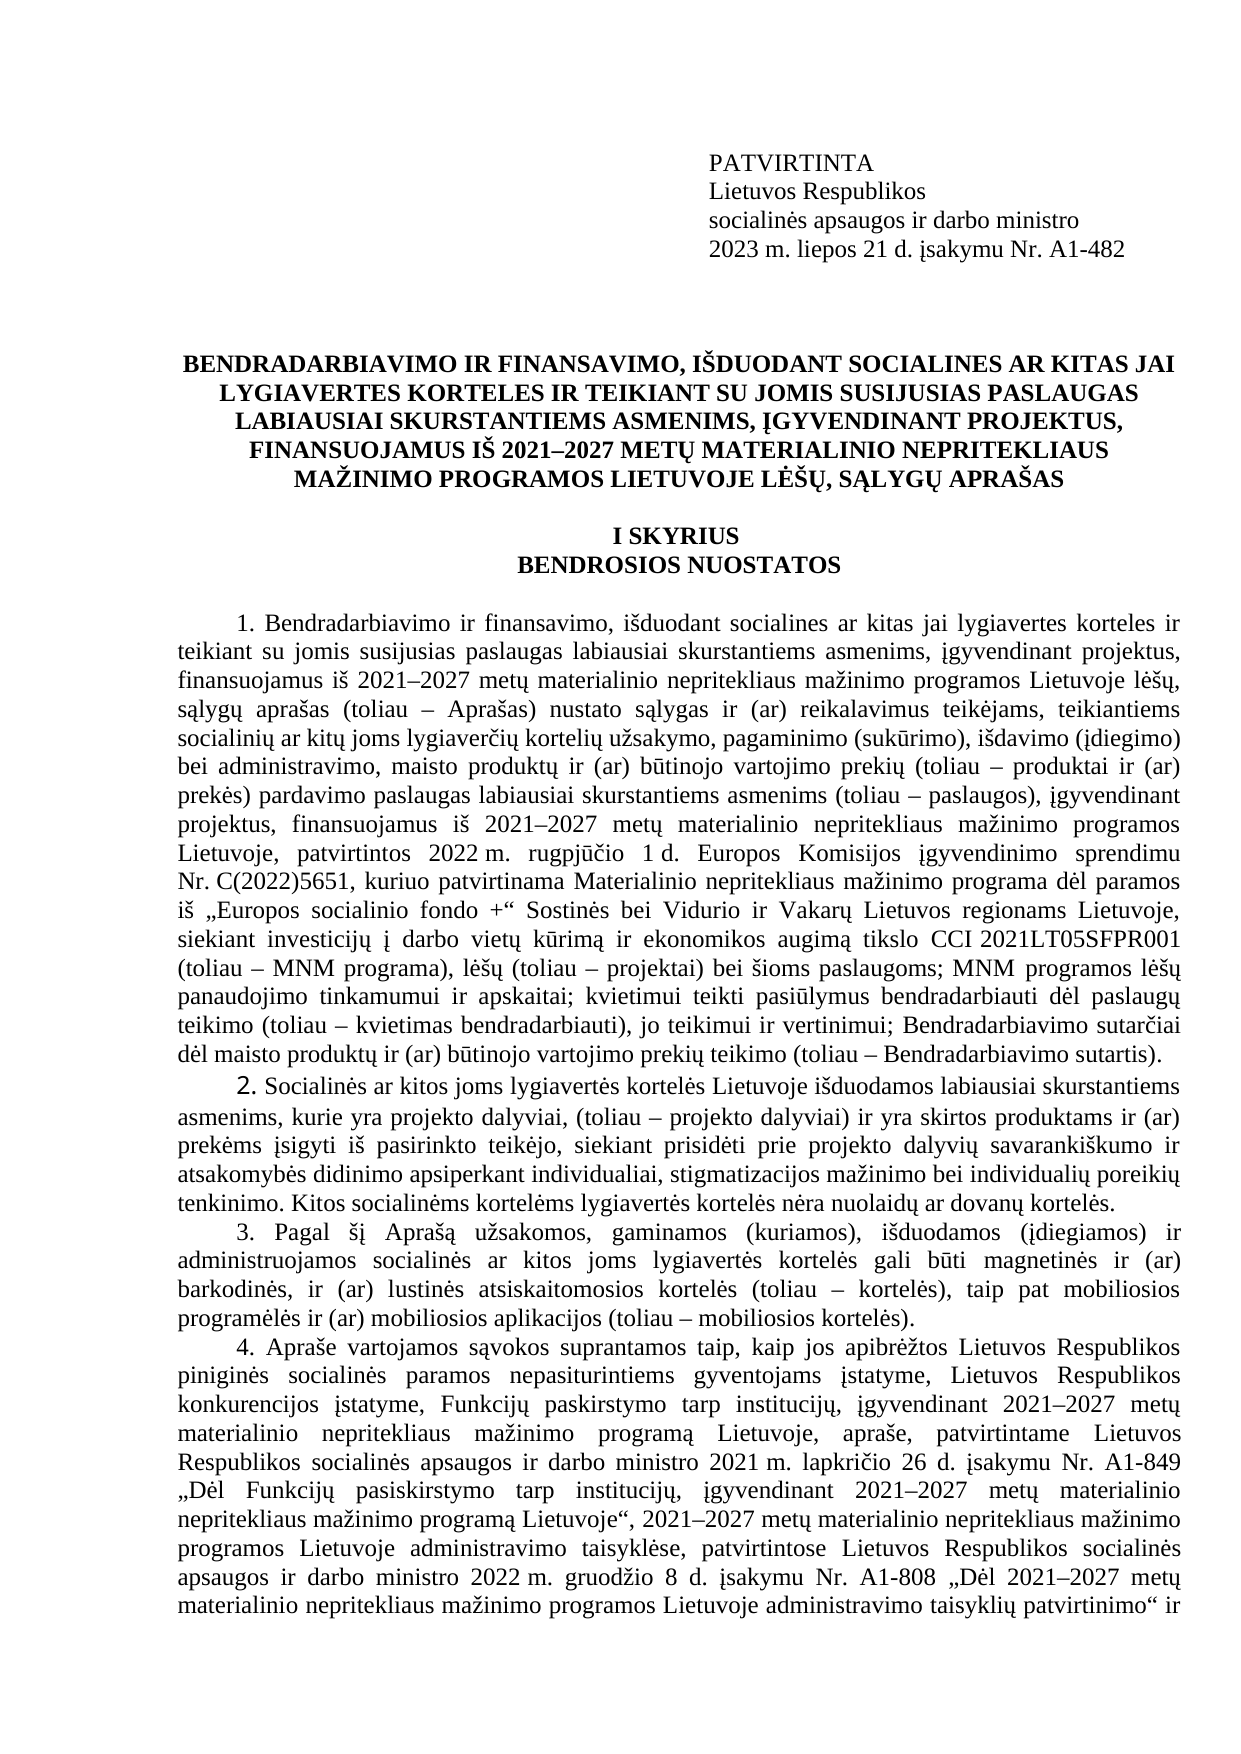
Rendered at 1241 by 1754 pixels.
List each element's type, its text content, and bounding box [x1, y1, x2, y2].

text BENDRADARBIAVIMO IR FINANSAVIMO, IŠDUODANT SOCIALINES AR KITAS JAI LYGIAVERTES KORTELES IR TEIKIANT SU JOMIS SUSIJUSIAS PASLAUGAS LABIAUSIAI SKURSTANTIEMS ASMENIMS, ĮGYVENDINANT PROJEKTUS, FINANSUOJAMUS IŠ 2021–2027 METŲ MATERIALINIO NEPRITEKLIAUS MAŽINIMO PROGRAMOS LIETUVOJE LĖŠŲ, SĄLYGŲ APRAŠAS [177, 349, 1181, 493]
text socialinės apsaugos ir darbo ministro [177, 205, 1181, 234]
text 3. Pagal šį Aprašą užsakomos, gaminamos (kuriamos), išduodamos (įdiegiamos) ir administruojamos socialinės ar kitos joms lygiavertės kortelės gali būti magnetinės ir (ar) barkodinės, ir (ar) lustinės atsiskaitomosios kortelės (toliau – kortelės), taip pat mobiliosios programėlės ir (ar) mobiliosios aplikacijos (toliau – mobiliosios kortelės). [177, 1217, 1181, 1332]
text 4. Apraše vartojamos sąvokos suprantamos taip, kaip jos apibrėžtos Lietuvos Respublikos piniginės socialinės paramos nepasiturintiems gyventojams įstatyme, Lietuvos Respublikos konkurencijos įstatyme, Funkcijų paskirstymo tarp institucijų, įgyvendinant 2021–2027 metų materialinio nepritekliaus mažinimo programą Lietuvoje, apraše, patvirtintame Lietuvos Respublikos socialinės apsaugos ir darbo ministro 2021 m. lapkričio 26 d. įsakymu Nr. A1-849 „Dėl Funkcijų pasiskirstymo tarp institucijų, įgyvendinant 2021–2027 metų materialinio nepritekliaus mažinimo programą Lietuvoje“, 2021–2027 metų materialinio nepritekliaus mažinimo programos Lietuvoje administravimo taisyklėse, patvirtintose Lietuvos Respublikos socialinės apsaugos ir darbo ministro 2022 m. gruodžio 8 d. įsakymu Nr. A1-808 „Dėl 2021–2027 metų materialinio nepritekliaus mažinimo programos Lietuvoje administravimo taisyklių patvirtinimo“ ir [177, 1332, 1181, 1619]
text 2. Socialinės ar kitos joms lygiavertės kortelės Lietuvoje išduodamos labiausiai skurstantiems asmenims, kurie yra projekto dalyviai, (toliau – projekto dalyviai) ir yra skirtos produktams ir (ar) prekėms įsigyti iš pasirinkto teikėjo, siekiant prisidėti prie projekto dalyvių savarankiškumo ir atsakomybės didinimo apsiperkant individualiai, stigmatizacijos mažinimo bei individualių poreikių tenkinimo. Kitos socialinėms kortelėms lygiavertės kortelės nėra nuolaidų ar dovanų kortelės. [177, 1068, 1181, 1217]
text 2023 m. liepos 21 d. įsakymu Nr. A1-482 [177, 234, 1181, 263]
text BENDROSIOS NUOSTATOS [177, 550, 1181, 579]
text 1. Bendradarbiavimo ir finansavimo, išduodant socialines ar kitas jai lygiavertes korteles ir teikiant su jomis susijusias paslaugas labiausiai skurstantiems asmenims, įgyvendinant projektus, finansuojamus iš 2021–2027 metų materialinio nepritekliaus mažinimo programos Lietuvoje lėšų, sąlygų aprašas (toliau – Aprašas) nustato sąlygas ir (ar) reikalavimus teikėjams, teikiantiems socialinių ar kitų joms lygiaverčių kortelių užsakymo, pagaminimo (sukūrimo), išdavimo (įdiegimo) bei administravimo, maisto produktų ir (ar) būtinojo vartojimo prekių (toliau – produktai ir (ar) prekės) pardavimo paslaugas labiausiai skurstantiems asmenims (toliau – paslaugos), įgyvendinant projektus, finansuojamus iš 2021–2027 metų materialinio nepritekliaus mažinimo programos Lietuvoje, patvirtintos 2022 m. rugpjūčio 1 d. Europos Komisijos įgyvendinimo sprendimu Nr. C(2022)5651, kuriuo patvirtinama Materialinio nepritekliaus mažinimo programa dėl paramos iš „Europos socialinio fondo +“ Sostinės bei Vidurio ir Vakarų Lietuvos regionams Lietuvoje, siekiant investicijų į darbo vietų kūrimą ir ekonomikos augimą tikslo CCI 2021LT05SFPR001 (toliau – MNM programa), lėšų (toliau – projektai) bei šioms paslaugoms; MNM programos lėšų panaudojimo tinkamumui ir apskaitai; kvietimui teikti pasiūlymus bendradarbiauti dėl paslaugų teikimo (toliau – kvietimas bendradarbiauti), jo teikimui ir vertinimui; Bendradarbiavimo sutarčiai dėl maisto produktų ir (ar) būtinojo vartojimo prekių teikimo (toliau – Bendradarbiavimo sutartis). [177, 608, 1181, 1068]
text PATVIRTINTA [177, 148, 1181, 176]
text I SKYRIUS [177, 521, 1181, 550]
text Lietuvos Respublikos [177, 176, 1181, 205]
